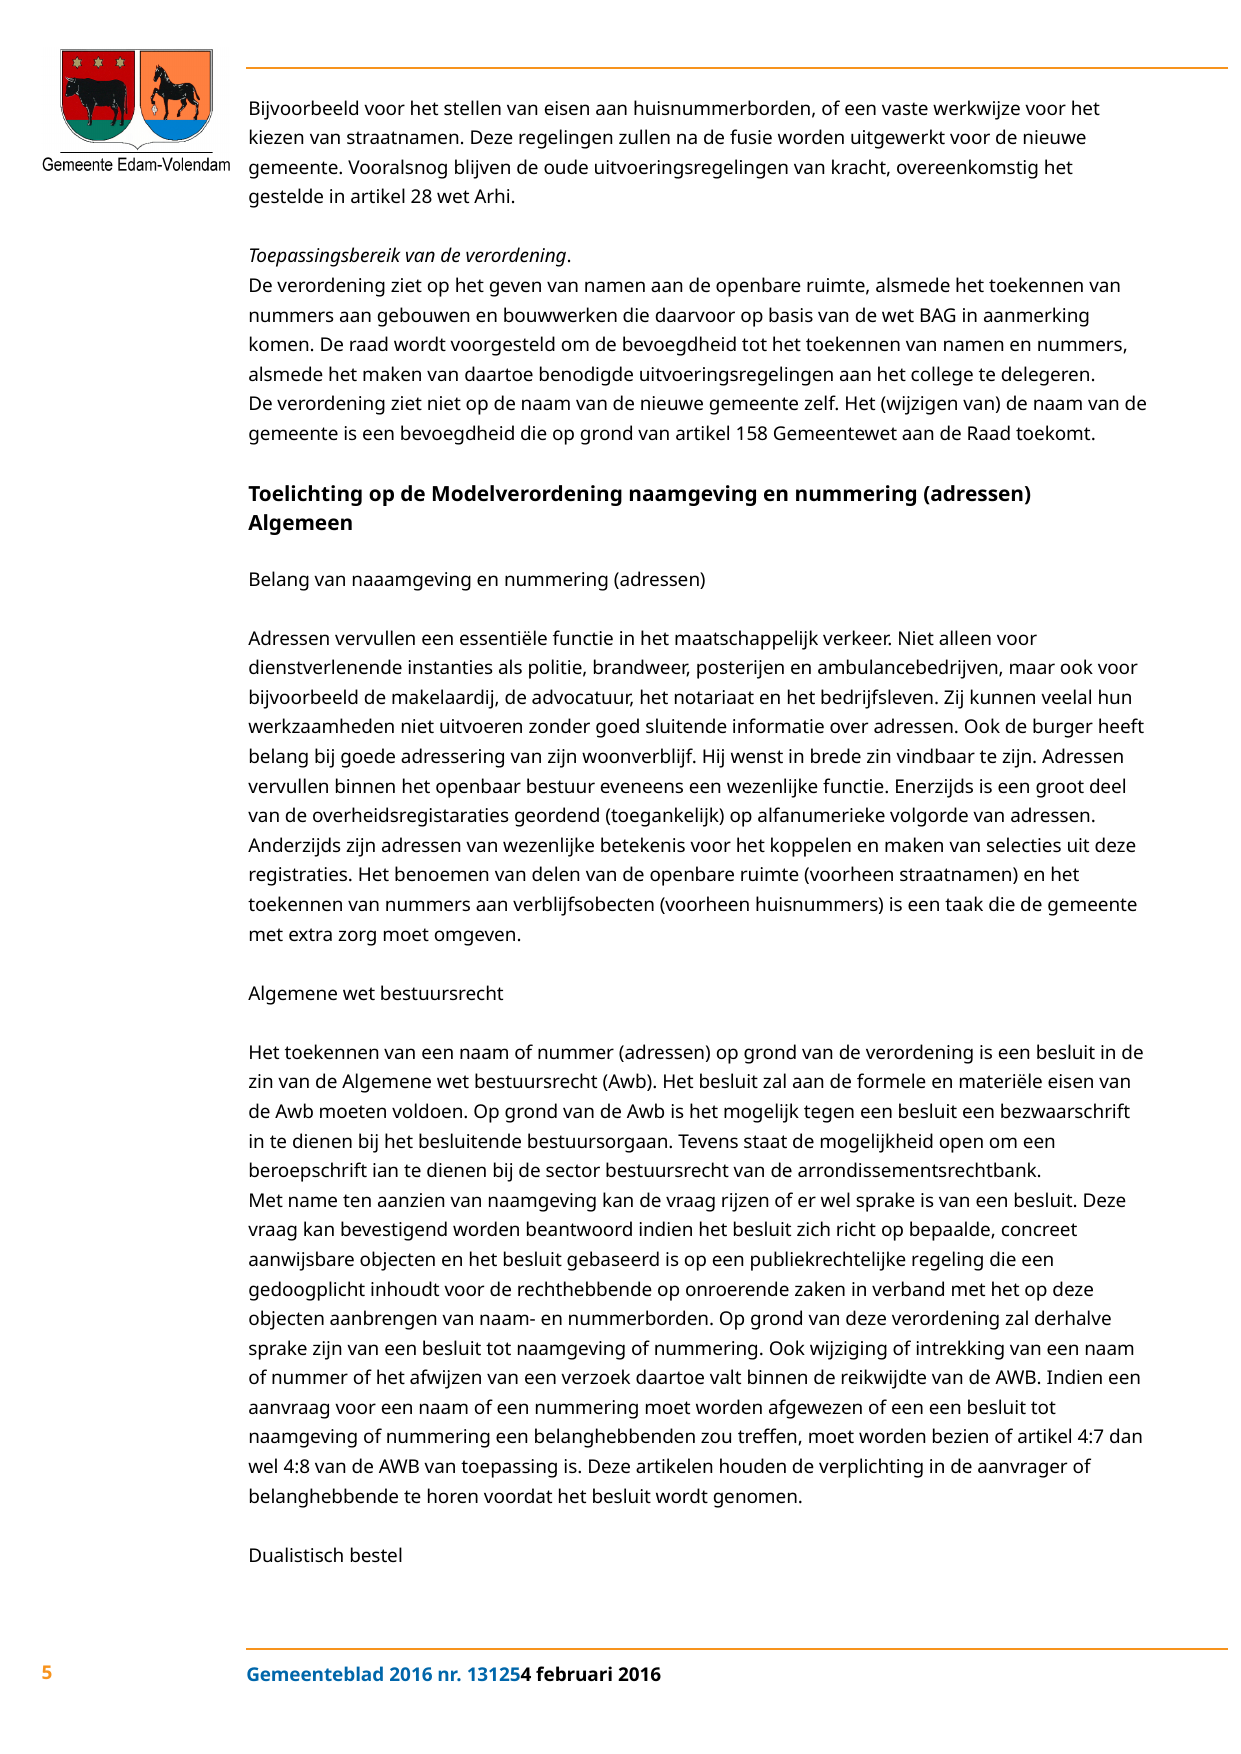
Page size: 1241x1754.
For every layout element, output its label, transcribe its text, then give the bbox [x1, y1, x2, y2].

text Algemene wet bestuursrecht [248, 980, 1152, 1006]
picture [41, 47, 231, 172]
text Het toekennen van een naam of nummer (adressen) op grond van de verordening is een besluit in de zin van de Algemene wet bestuursrecht (Awb). Het besluit zal aan de formele en materiële eisen van de Awb moeten voldoen. Op grond van de Awb is het mogelijk tegen een besluit een bezwaarschrift in te dienen bij het besluitende bestuursorgaan. Tevens staat de mogelijkheid open om een beroepschrift ian te dienen bij de sector bestuursrecht van de arrondissementsrechtbank. [248, 1039, 1152, 1183]
text Toepassingsbereik van de verordening. [248, 243, 1152, 268]
text De verordening ziet op het geven van namen aan de openbare ruimte, alsmede het toekennen van nummers aan gebouwen en bouwwerken die daarvoor op basis van de wet BAG in aanmerking komen. De raad wordt voorgesteld om de bevoegdheid tot het toekennen van namen en nummers, alsmede het maken van daartoe benodigde uitvoeringsregelingen aan het college te delegeren. [248, 272, 1152, 387]
text De verordening ziet niet op de naam van de nieuwe gemeente zelf. Het (wijzigen van) de naam van de gemeente is een bevoegdheid die op grond van artikel 158 Gemeentewet aan de Raad toekomt. [248, 391, 1152, 446]
text Bijvoorbeeld voor het stellen van eisen aan huisnummerborden, of een vaste werkwijze voor het kiezen van straatnamen. Deze regelingen zullen na de fusie worden uitgewerkt voor de nieuwe gemeente. Vooralsnog blijven de oude uitvoeringsregelingen van kracht, overeenkomstig het gestelde in artikel 28 wet Arhi. [248, 95, 1152, 209]
text Toelichting op de Modelverordening naamgeving en nummering (adressen) [248, 479, 1152, 508]
text Met name ten aanzien van naamgeving kan de vraag rijzen of er wel sprake is van een besluit. Deze vraag kan bevestigend worden beantwoord indien het besluit zich richt op bepaalde, concreet aanwijsbare objecten en het besluit gebaseerd is op een publiekrechtelijke regeling die een gedoogplicht inhoudt voor de rechthebbende op onroerende zaken in verband met het op deze objecten aanbrengen van naam- en nummerborden. Op grond van deze verordening zal derhalve sprake zijn van een besluit tot naamgeving of nummering. Ook wijziging of intrekking van een naam of nummer of het afwijzen van een verzoek daartoe valt binnen de reikwijdte van de AWB. Indien een aanvraag voor een naam of een nummering moet worden afgewezen of een een besluit tot naamgeving of nummering een belanghebbenden zou treffen, moet worden bezien of artikel 4:7 dan wel 4:8 van de AWB van toepassing is. Deze artikelen houden de verplichting in de aanvrager of belanghebbende te horen voordat het besluit wordt genomen. [248, 1187, 1152, 1509]
text Algemeen [248, 508, 1152, 536]
text Belang van naaamgeving en nummering (adressen) [248, 566, 1152, 592]
text Adressen vervullen een essentiële functie in het maatschappelijk verkeer. Niet alleen voor dienstverlenende instanties als politie, brandweer, posterijen en ambulancebedrijven, maar ook voor bijvoorbeeld de makelaardij, de advocatuur, het notariaat en het bedrijfsleven. Zij kunnen veelal hun werkzaamheden niet uitvoeren zonder goed sluitende informatie over adressen. Ook de burger heeft belang bij goede adressering van zijn woonverblijf. Hij wenst in brede zin vindbaar te zijn. Adressen vervullen binnen het openbaar bestuur eveneens een wezenlijke functie. Enerzijds is een groot deel van de overheidsregistaraties geordend (toegankelijk) op alfanumerieke volgorde van adressen. Anderzijds zijn adressen van wezenlijke betekenis voor het koppelen en maken van selecties uit deze registraties. Het benoemen van delen van de openbare ruimte (voorheen straatnamen) en het toekennen van nummers aan verblijfsobecten (voorheen huisnummers) is een taak die de gemeente met extra zorg moet omgeven. [248, 625, 1152, 947]
text Dualistisch bestel [248, 1542, 1152, 1568]
